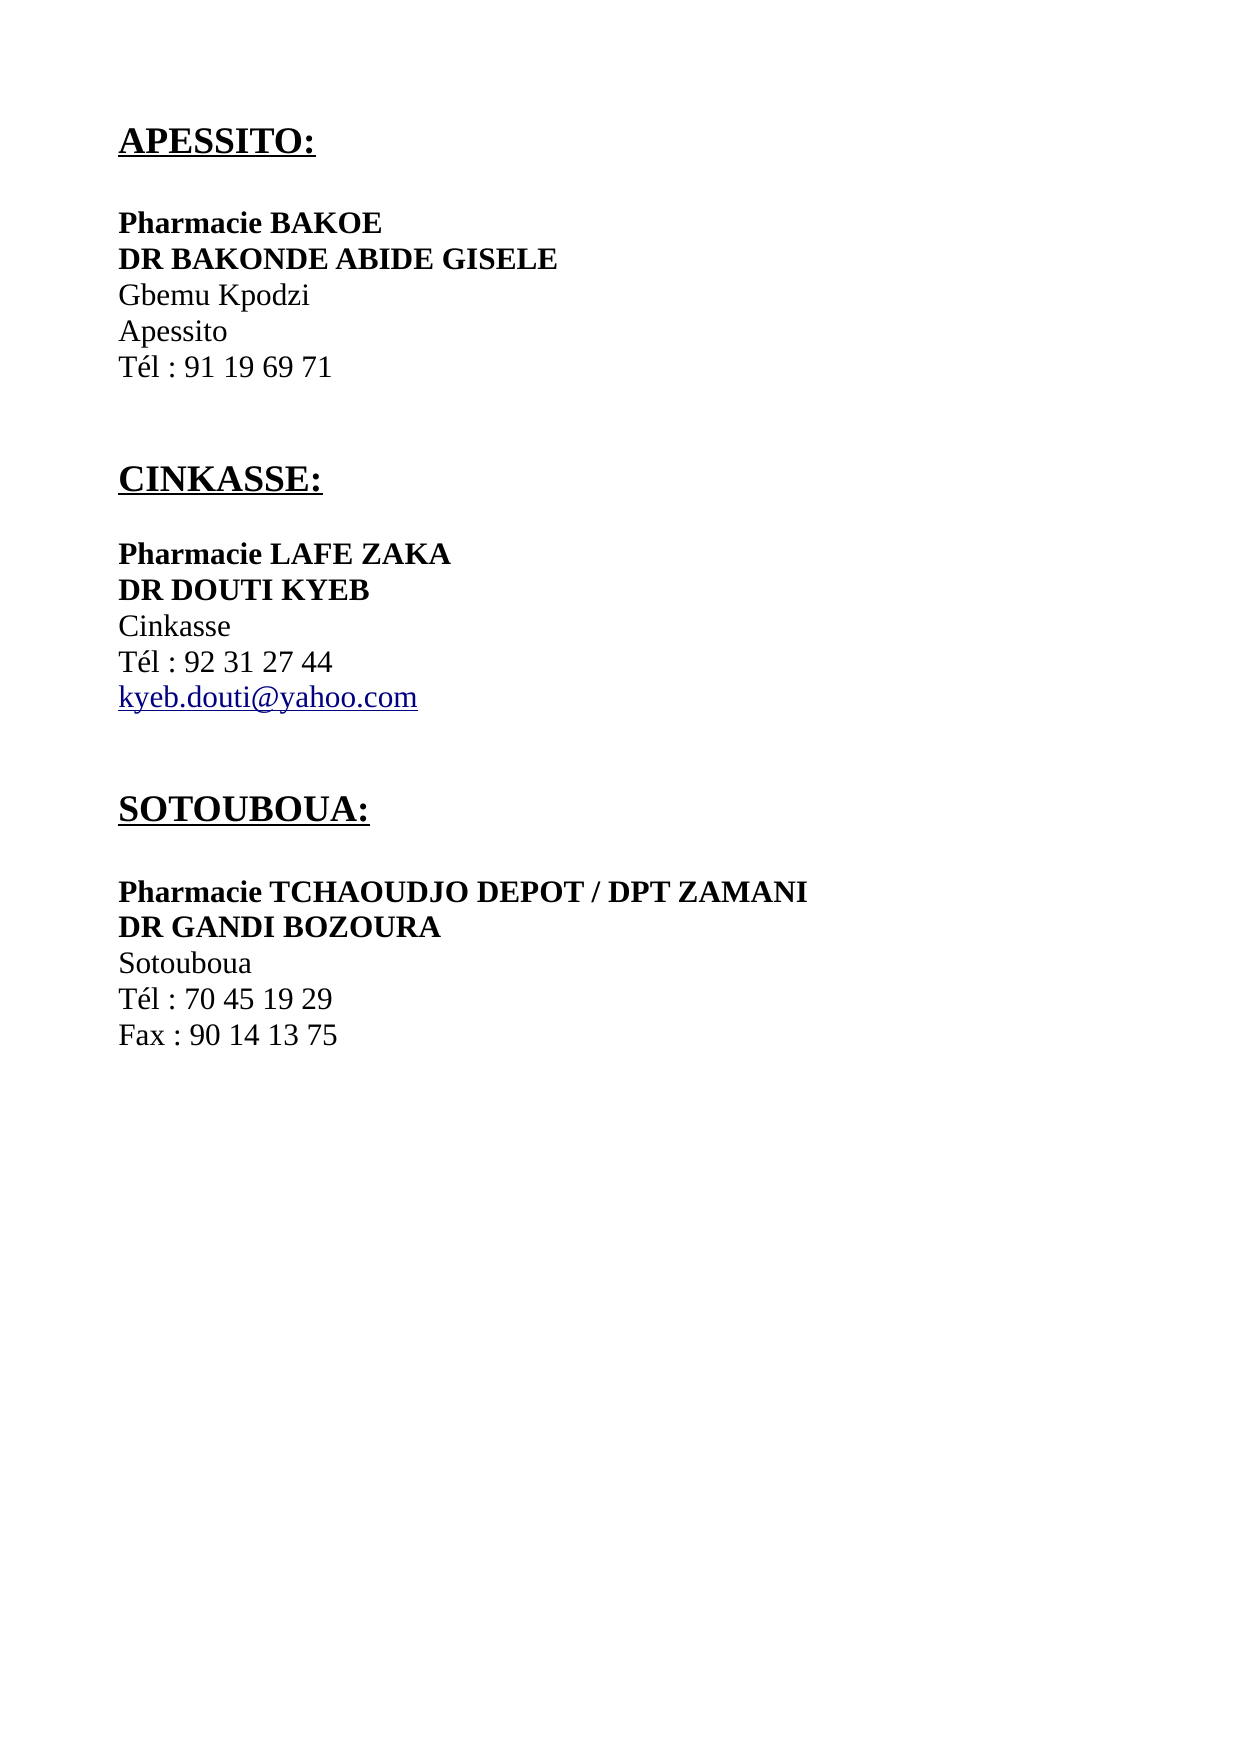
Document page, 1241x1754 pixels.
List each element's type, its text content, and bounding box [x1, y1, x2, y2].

text DR DOUTI KYEB [118, 571, 1122, 607]
text DR GANDI BOZOURA [118, 909, 1122, 945]
text Fax : 90 14 13 75 [118, 1017, 1122, 1052]
text DR BAKONDE ABIDE GISELE [118, 240, 1122, 276]
text Tél : 70 45 19 29 [118, 981, 1122, 1017]
text Pharmacie BAKOE [118, 204, 1122, 240]
text Tél : 92 31 27 44 [118, 643, 1122, 679]
text APESSITO: [118, 118, 1122, 161]
text Apessito [118, 312, 1122, 348]
text kyeb.douti@yahoo.com [118, 679, 1122, 715]
text Cinkasse [118, 607, 1122, 643]
text Sotouboua [118, 945, 1122, 981]
text Gbemu Kpodzi [118, 276, 1122, 312]
text Tél : 91 19 69 71 [118, 348, 1122, 384]
text SOTOUBOUA: [118, 787, 1122, 830]
text Pharmacie LAFE ZAKA [118, 535, 1122, 571]
text Pharmacie TCHAOUDJO DEPOT / DPT ZAMANI [118, 873, 1122, 909]
text CINKASSE: [118, 456, 1122, 499]
